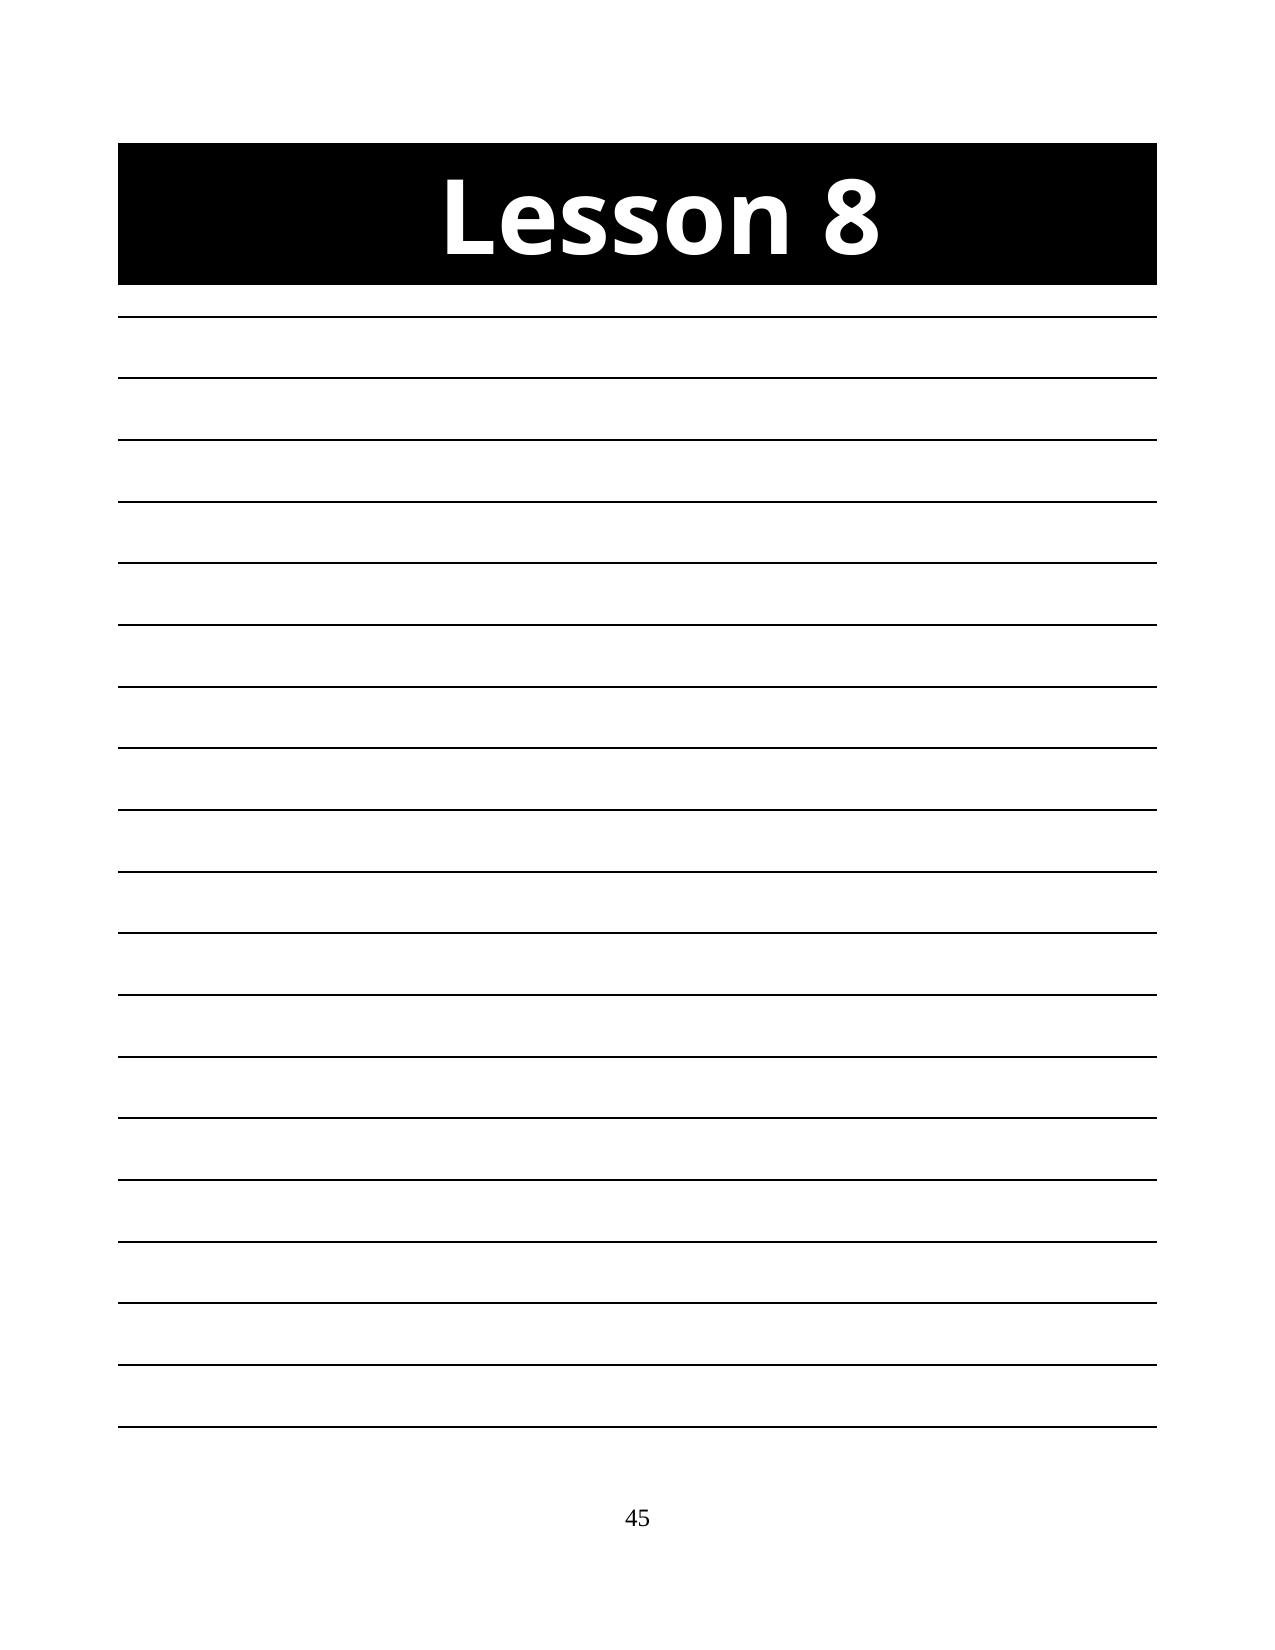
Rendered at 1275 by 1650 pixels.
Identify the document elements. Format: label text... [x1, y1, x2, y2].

subtitle Lesson 8 [118, 143, 1157, 285]
